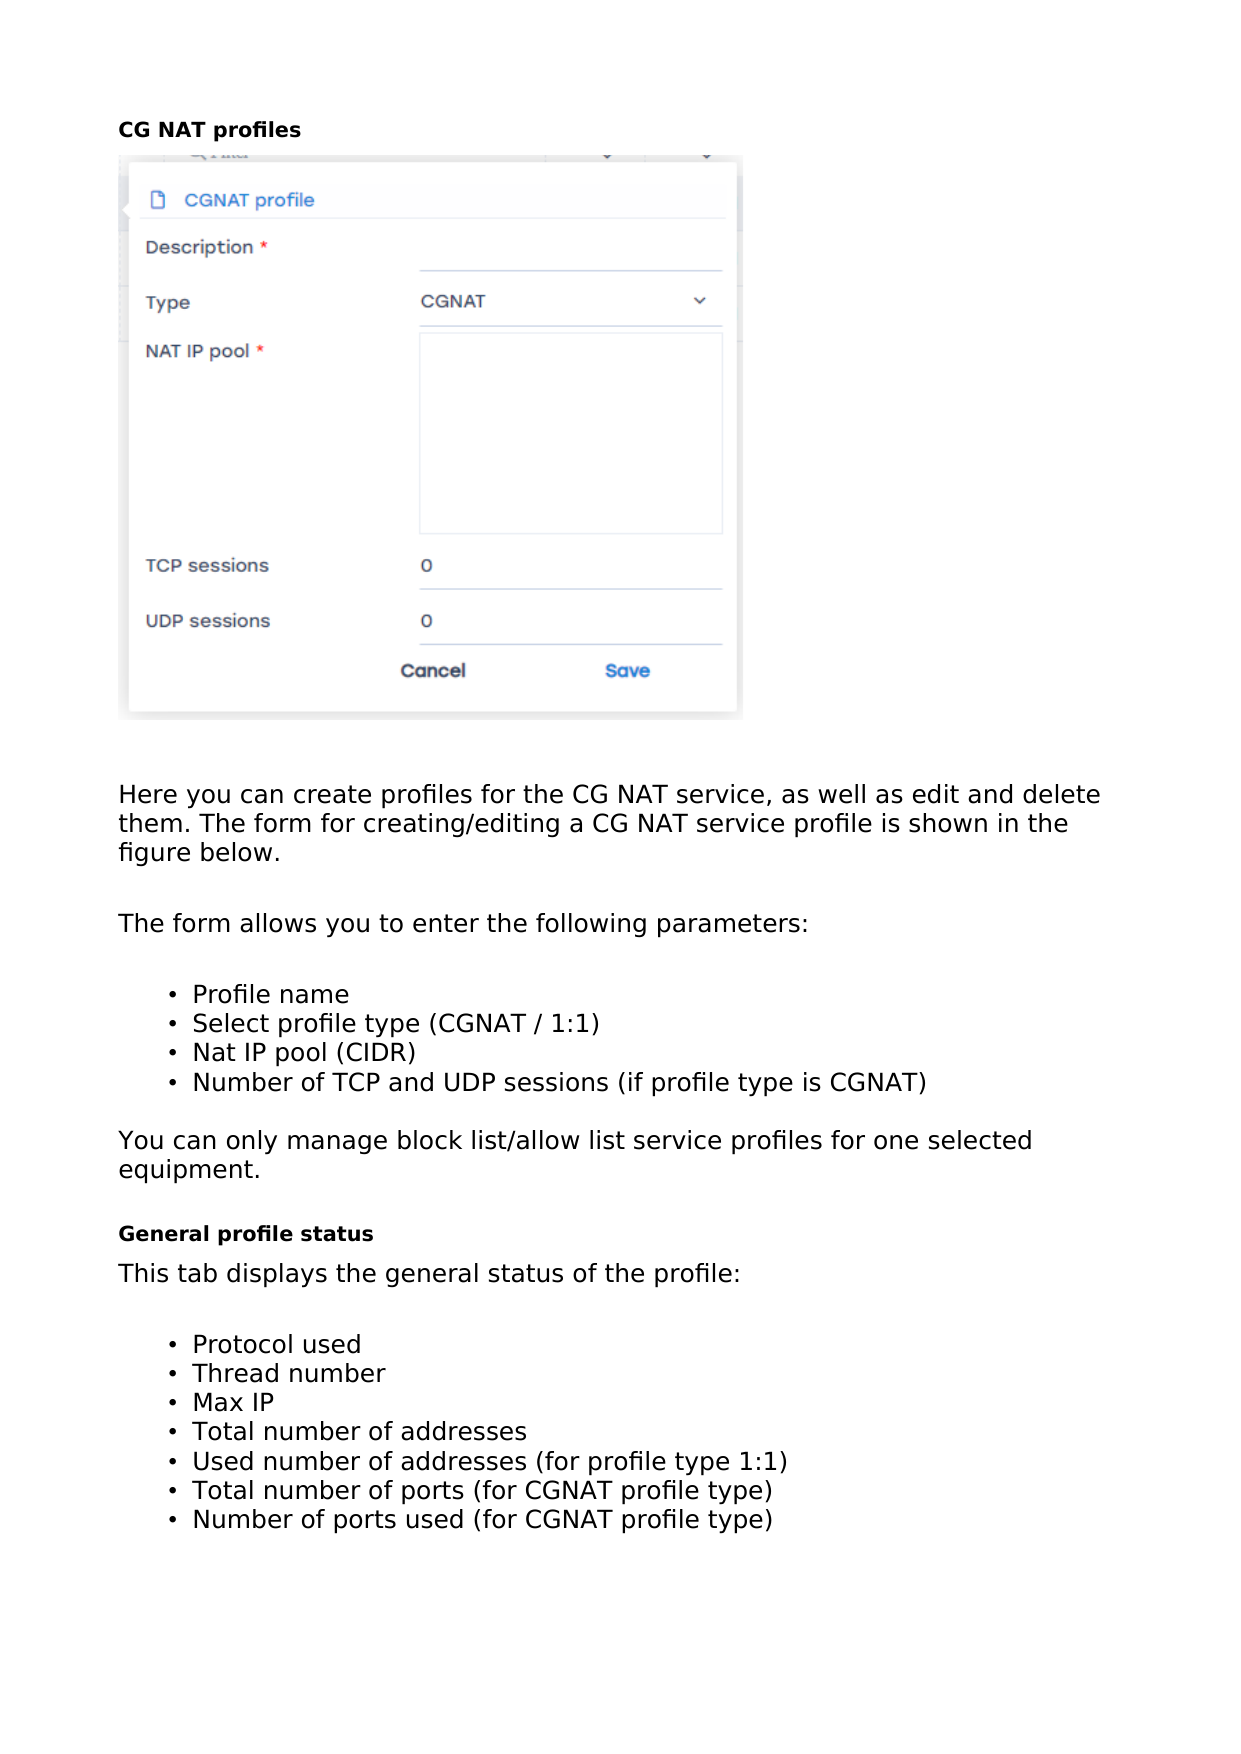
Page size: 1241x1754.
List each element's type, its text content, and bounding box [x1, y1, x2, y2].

subtitle General profile status [118, 1222, 1122, 1246]
list Nat IP pool (CIDR) [177, 1038, 1122, 1068]
list Profile name [177, 980, 1122, 1009]
picture [118, 155, 744, 720]
list Thread number [177, 1359, 1122, 1388]
list Total number of addresses [177, 1418, 1122, 1447]
list Used number of addresses (for profile type 1:1) [177, 1447, 1122, 1476]
text The form allows you to enter the following parameters: [118, 909, 1122, 938]
text Here you can create profiles for the CG NAT service, as well as edit and delete them. The form for creating/editing a CG NAT service profile is shown in the figure below. [118, 155, 1122, 897]
text You can only manage block list/allow list service profiles for one selected equipment. [118, 1126, 1122, 1185]
subtitle CG NAT profiles [118, 118, 1122, 142]
list Select profile type (CGNAT / 1:1) [177, 1009, 1122, 1038]
list Max IP [177, 1388, 1122, 1418]
list Number of ports used (for CGNAT profile type) [177, 1505, 1122, 1534]
list Protocol used [177, 1330, 1122, 1359]
list Total number of ports (for CGNAT profile type) [177, 1476, 1122, 1505]
text This tab displays the general status of the profile: [118, 1259, 1122, 1288]
list Number of TCP and UDP sessions (if profile type is CGNAT) [177, 1068, 1122, 1097]
